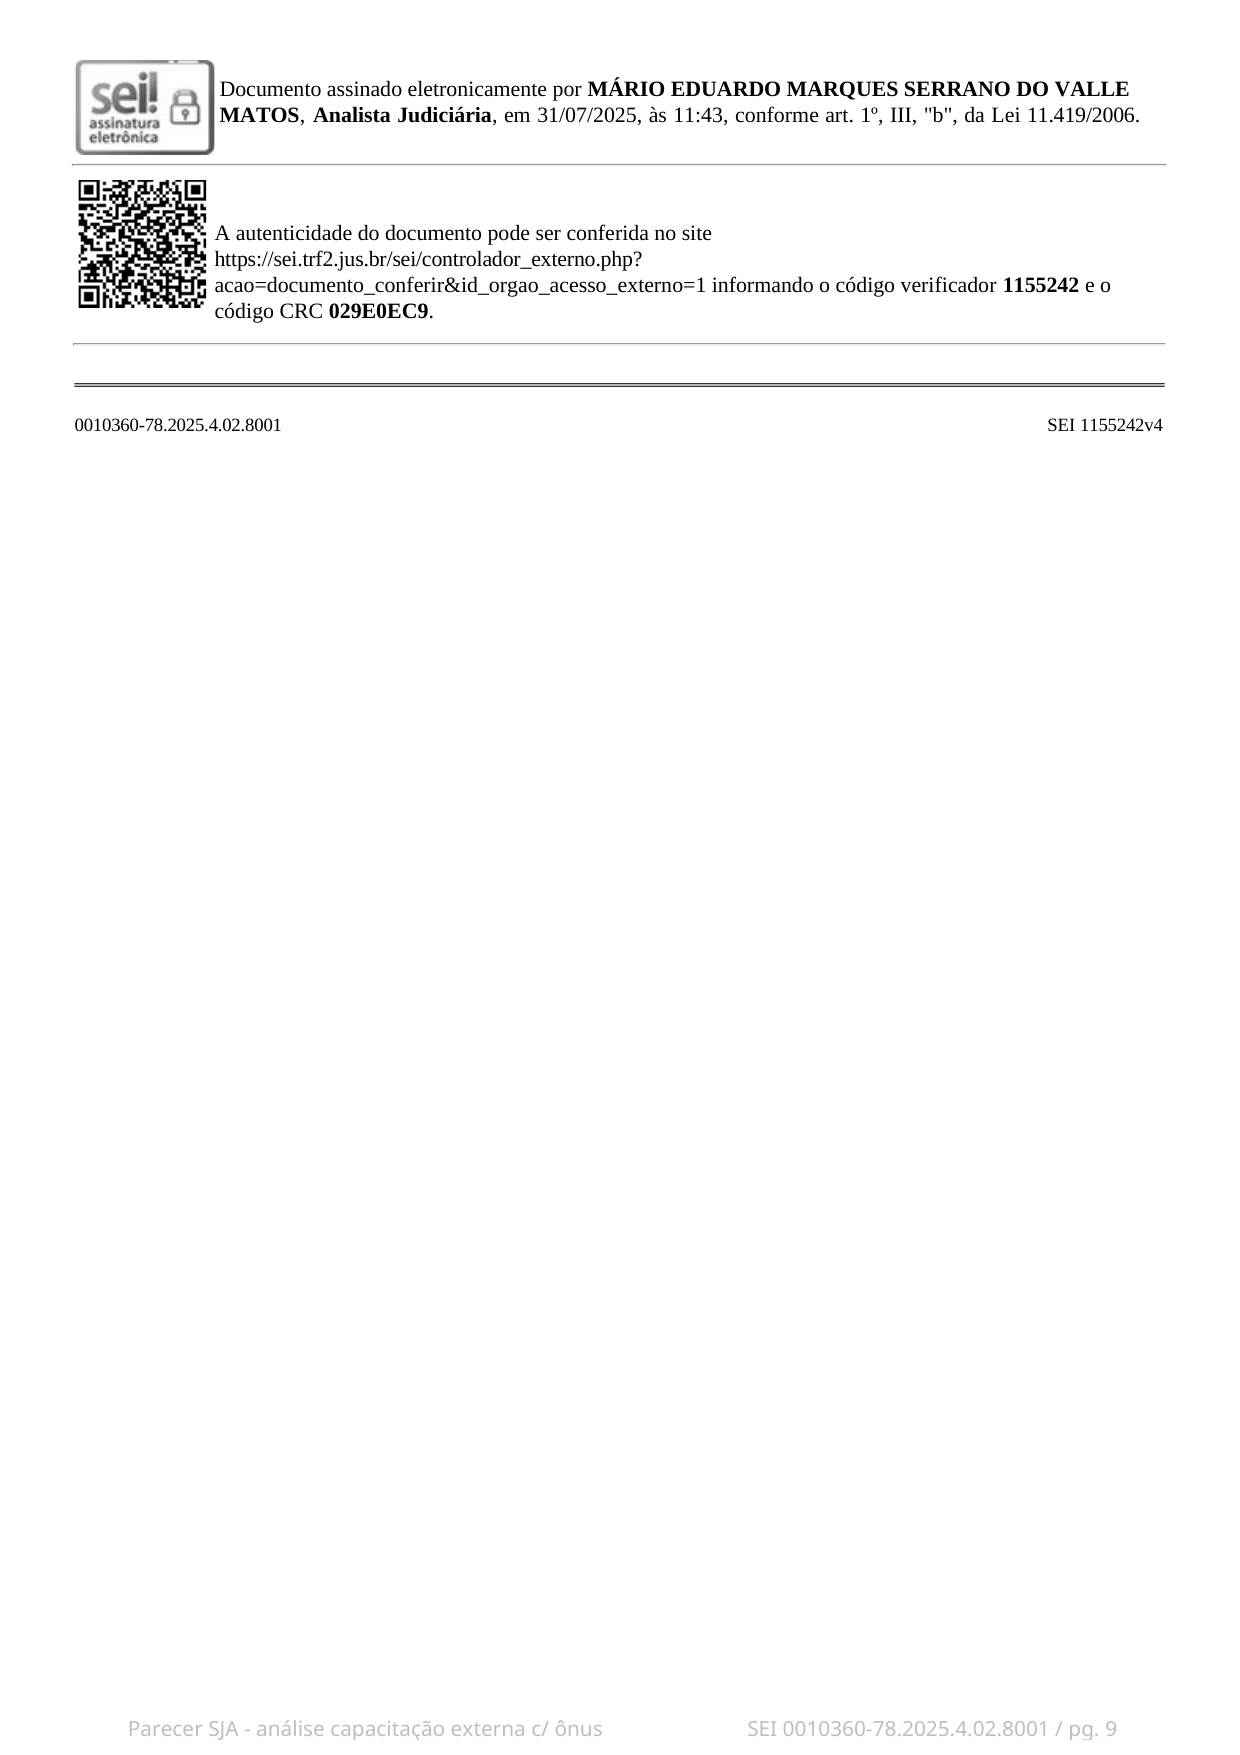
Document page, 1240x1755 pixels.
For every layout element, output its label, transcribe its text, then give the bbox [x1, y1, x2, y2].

text Documento assinado eletronicamente por MÁRIO EDUARDO MARQUES SERRANO DO VALLE MATOS, Analista Judiciária, em 31/07/2025, às 11:43, conforme art. 1º, III, "b", da Lei 11.419/2006. [219, 76, 1181, 128]
text 0010360-78.2025.4.02.8001 SEI 1155242v4 [74, 413, 1181, 435]
text A autenticidade do documento pode ser conferida no site https://sei.trf2.jus.br/sei/controlador_externo.php? acao=documento_conferir&id_orgao_acesso_externo=1 informando o código verificador 1155242 e o código CRC 029E0EC9. [214, 220, 1134, 323]
